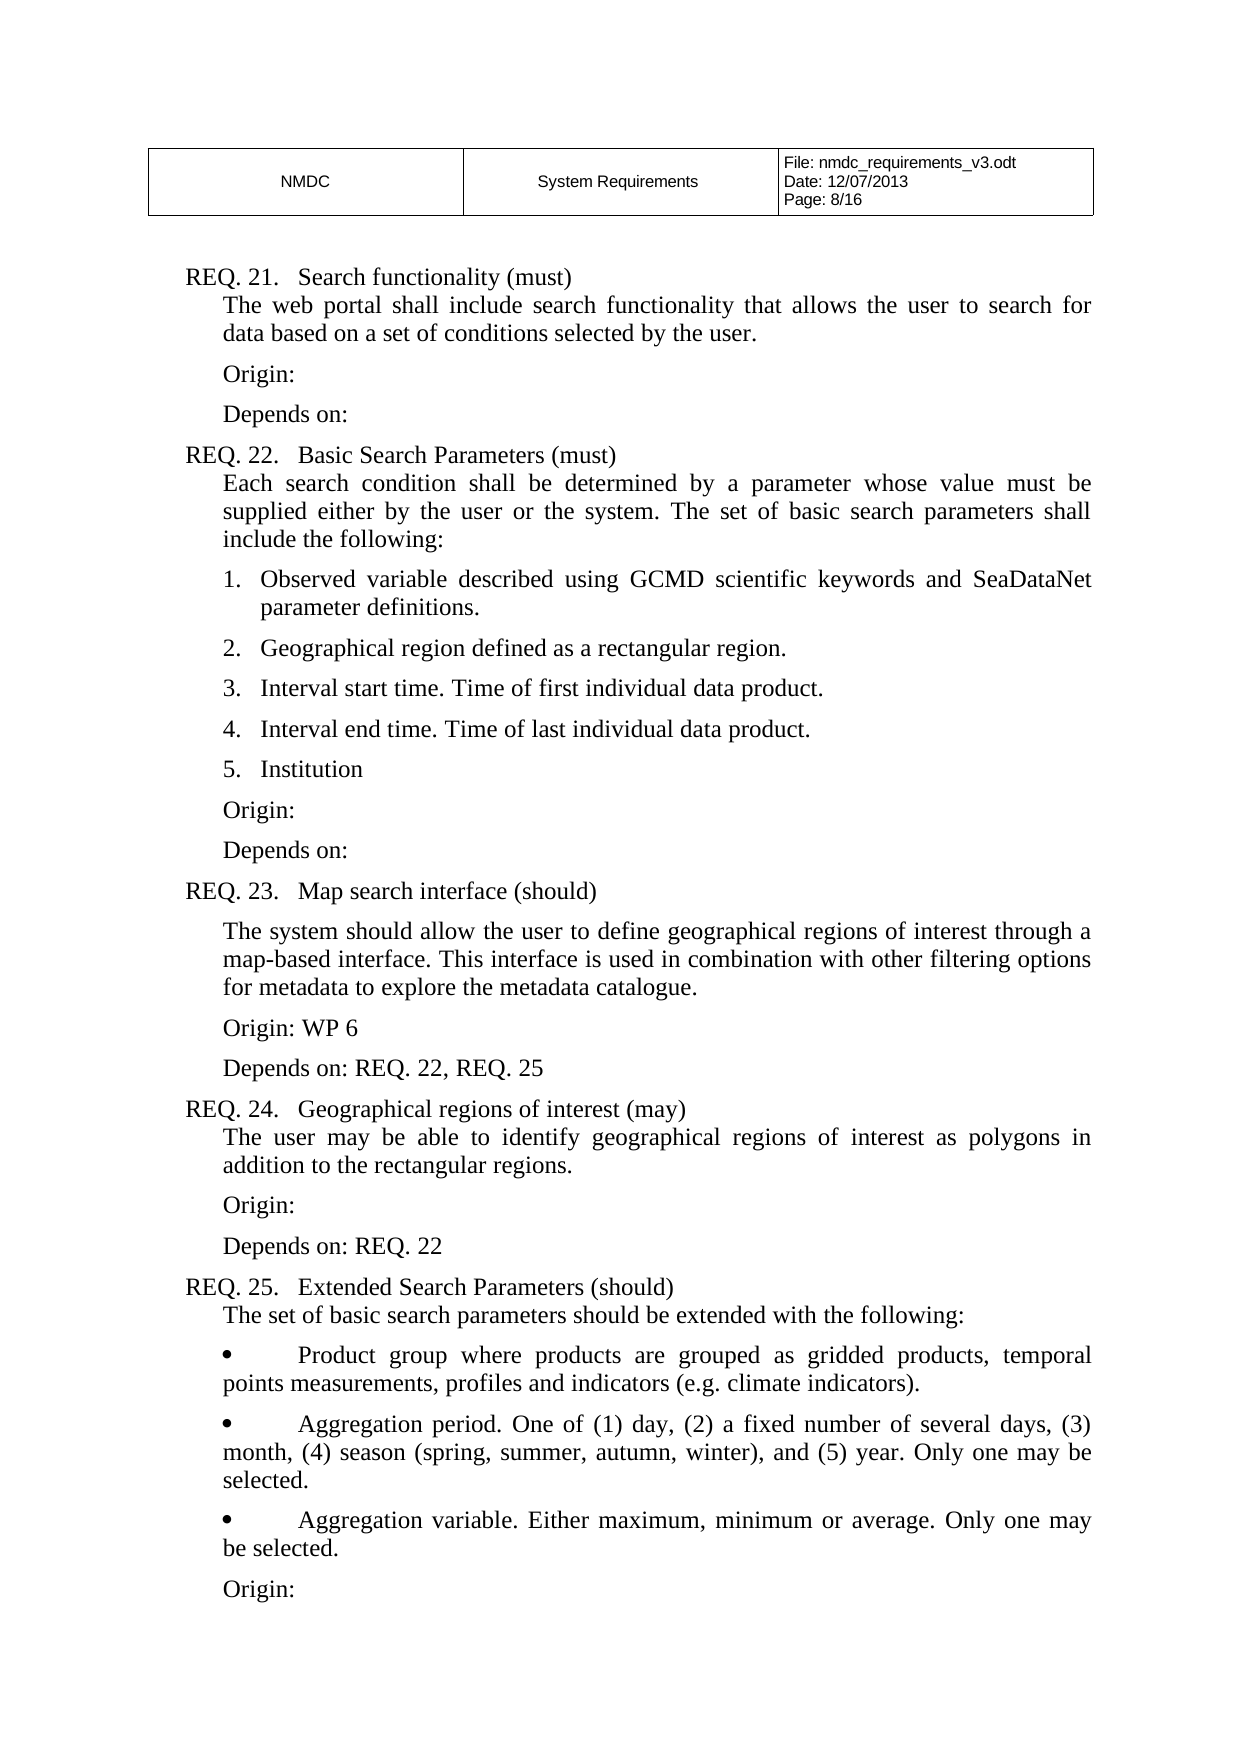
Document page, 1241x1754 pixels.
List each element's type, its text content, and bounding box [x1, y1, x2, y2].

text Origin: [223, 796, 1093, 824]
list Interval end time. Time of last individual data product. [223, 715, 1093, 743]
list Depends on: [185, 400, 1093, 428]
list Institution [223, 755, 1093, 783]
text Origin: [223, 1575, 1093, 1603]
list Each search condition shall be determined by a parameter whose value must be supplied either by the user or the system. The set of basic search parameters shall include the following: [185, 468, 1093, 553]
list Depends on: REQ. 22. [185, 1232, 1093, 1260]
list The user may be able to identify geographical regions of interest as polygons in addition to the rectangular regions. [185, 1123, 1093, 1179]
list Interval start time. Time of first individual data product. [223, 674, 1093, 702]
list Product group where products are grouped as gridded products, temporal points measurements, profiles and indicators (e.g. climate indicators). [185, 1341, 1093, 1397]
list Map search interface (should) [185, 877, 1093, 905]
list Aggregation period. One of (1) day, (2) a fixed number of several days, (3) month, (4) season (spring, summer, autumn, winter), and (5) year. Only one may be selected. [185, 1409, 1093, 1494]
list Geographical regions of interest (may) [185, 1095, 1093, 1123]
list Geographical region defined as a rectangular region. [223, 634, 1093, 662]
list The web portal shall include search functionality that allows the user to search for data based on a set of conditions selected by the user. [185, 291, 1093, 347]
text Depends on: [223, 836, 1093, 864]
list Origin: [185, 1191, 1093, 1219]
list Basic Search Parameters (must) [185, 441, 1093, 468]
list The set of basic search parameters should be extended with the following: [185, 1301, 1093, 1328]
list Search functionality (must) [185, 263, 1093, 291]
list Observed variable described using GCMD scientific keywords and SeaDataNet parameter definitions. [223, 565, 1093, 621]
list Extended Search Parameters (should) [185, 1272, 1093, 1301]
list Origin: [185, 359, 1093, 387]
list Origin: WP 6 [185, 1014, 1093, 1042]
list Aggregation variable. Either maximum, minimum or average. Only one may be selected. [185, 1506, 1093, 1562]
list The system should allow the user to define geographical regions of interest through a map-based interface. This interface is used in combination with other filtering options for metadata to explore the metadata catalogue. [185, 917, 1093, 1001]
list Depends on: REQ. 22., REQ. 25. [185, 1054, 1093, 1082]
